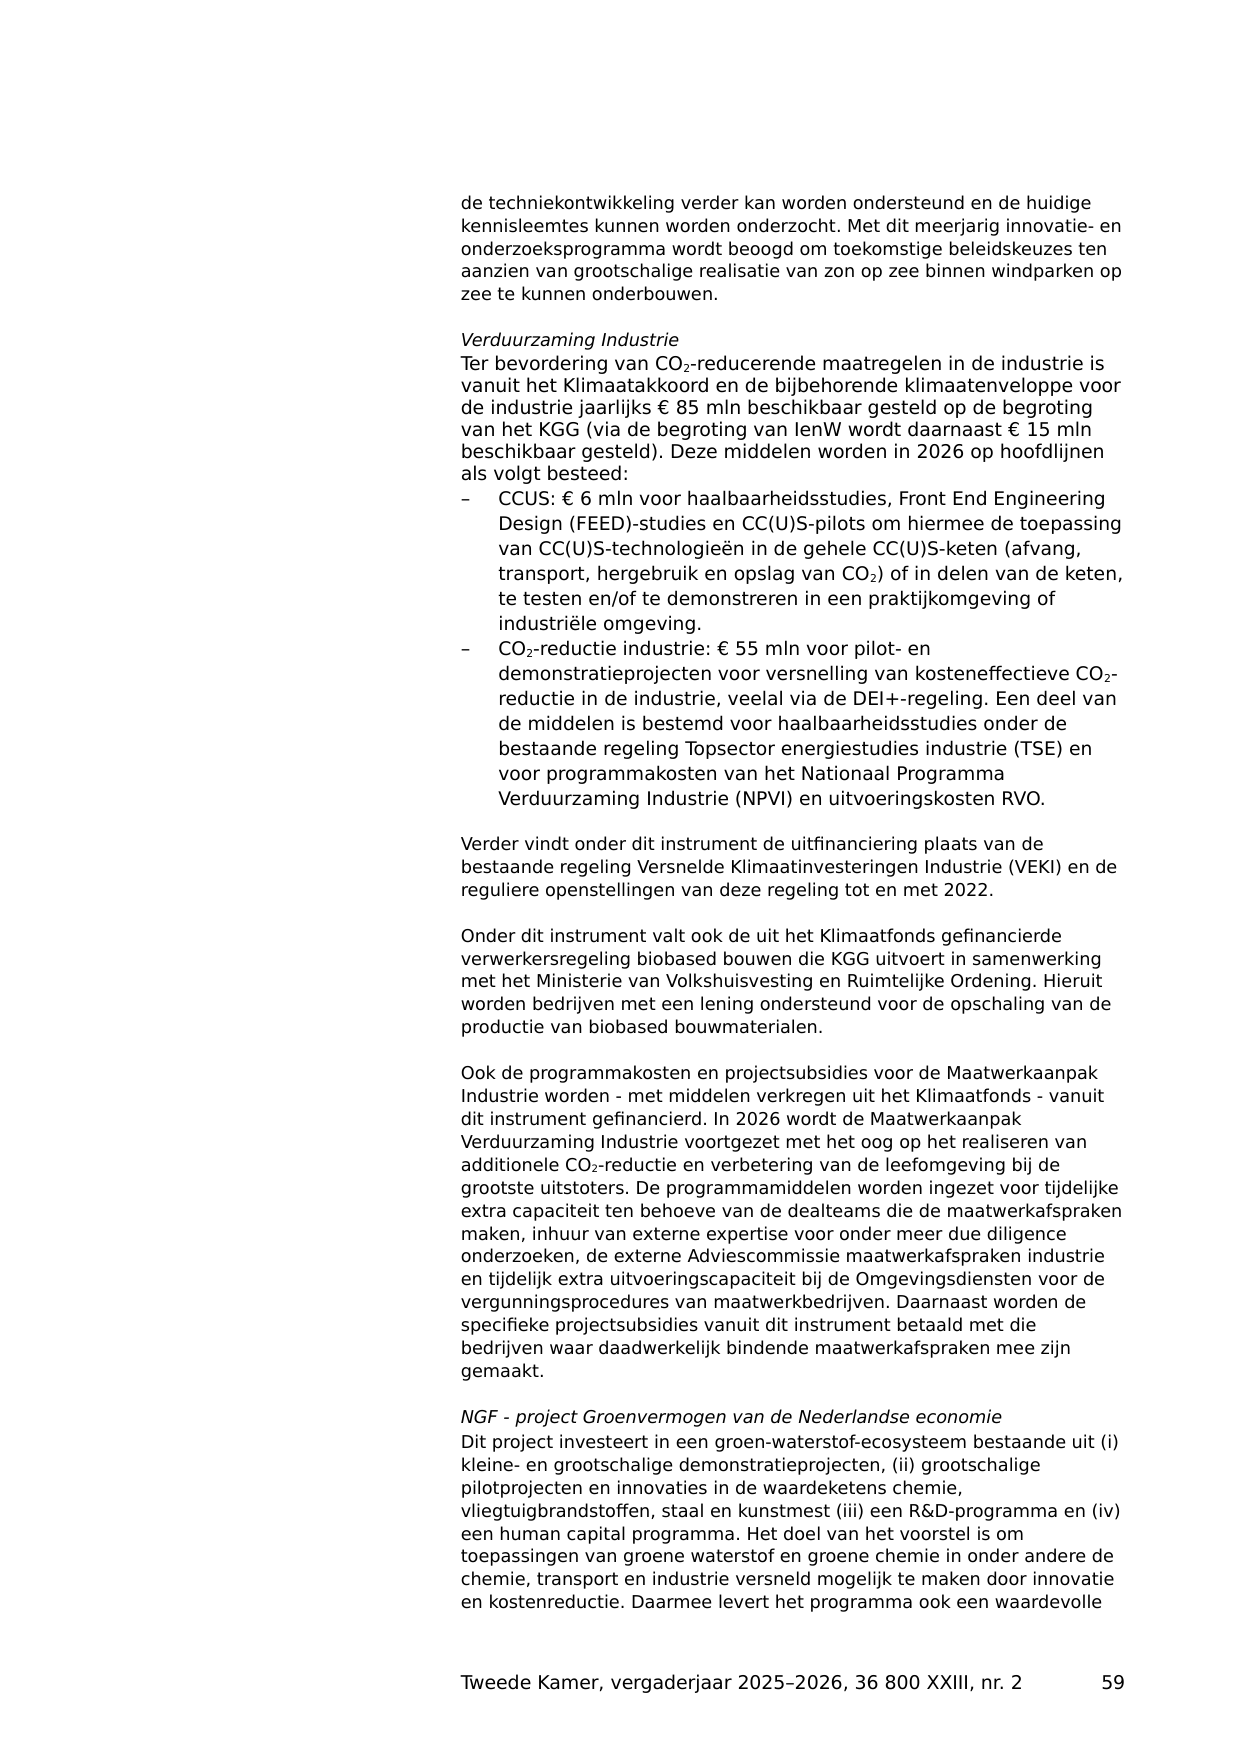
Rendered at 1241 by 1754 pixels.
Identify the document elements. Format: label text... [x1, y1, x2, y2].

text Verder vindt onder dit instrument de uitfinanciering plaats van de bestaande regeling Versnelde Klimaatinvesteringen Industrie (VEKI) en de reguliere openstellingen van deze regeling tot en met 2022. [461, 832, 1125, 901]
list CCUS: € 6 mln voor haalbaarheidsstudies, Front End Engineering Design (FEED)-studies en CC(U)S-pilots om hiermee de toepassing van CC(U)S-technologieën in de gehele CC(U)S-keten (afvang, transport, hergebruik en opslag van CO2) of in delen van de keten, te testen en/of te demonstreren in een praktijkomgeving of industriële omgeving. [461, 485, 1125, 635]
text Ter bevordering van CO2-reducerende maatregelen in de industrie is vanuit het Klimaatakkoord en de bijbehorende klimaatenveloppe voor de industrie jaarlijks € 85 mln beschikbaar gesteld op de begroting van het KGG (via de begroting van IenW wordt daarnaast € 15 mln beschikbaar gesteld). Deze middelen worden in 2026 op hoofdlijnen als volgt besteed: [461, 353, 1125, 485]
text Onder dit instrument valt ook de uit het Klimaatfonds gefinancierde verwerkersregeling biobased bouwen die KGG uitvoert in samenwerking met het Ministerie van Volkshuisvesting en Ruimtelijke Ordening. Hieruit worden bedrijven met een lening ondersteund voor de opschaling van de productie van biobased bouwmaterialen. [461, 924, 1125, 1038]
text NGF - project Groenvermogen van de Nederlandse economie [461, 1405, 1125, 1428]
text de techniekontwikkeling verder kan worden ondersteund en de huidige kennisleemtes kunnen worden onderzocht. Met dit meerjarig innovatie- en onderzoeksprogramma wordt beoogd om toekomstige beleidskeuzes ten aanzien van grootschalige realisatie van zon op zee binnen windparken op zee te kunnen onderbouwen. [461, 191, 1125, 305]
list CO2-reductie industrie: € 55 mln voor pilot- en demonstratieprojecten voor versnelling van kosteneffectieve CO2-reductie in de industrie, veelal via de DEI+-regeling. Een deel van de middelen is bestemd voor haalbaarheidsstudies onder de bestaande regeling Topsector energiestudies industrie (TSE) en voor programmakosten van het Nationaal Programma Verduurzaming Industrie (NPVI) en uitvoeringskosten RVO. [461, 635, 1125, 810]
text Dit project investeert in een groen-waterstof-ecosysteem bestaande uit (i) kleine- en grootschalige demonstratieprojecten, (ii) grootschalige pilotprojecten en innovaties in de waardeketens chemie, vliegtuigbrandstoffen, staal en kunstmest (iii) een R&D-programma en (iv) een human capital programma. Het doel van het voorstel is om toepassingen van groene waterstof en groene chemie in onder andere de chemie, transport en industrie versneld mogelijk te maken door innovatie en kostenreductie. Daarmee levert het programma ook een waardevolle [461, 1430, 1125, 1613]
text Verduurzaming Industrie [461, 328, 1125, 351]
text Ook de programmakosten en projectsubsidies voor de Maatwerkaanpak Industrie worden - met middelen verkregen uit het Klimaatfonds - vanuit dit instrument gefinancierd. In 2026 wordt de Maatwerkaanpak Verduurzaming Industrie voortgezet met het oog op het realiseren van additionele CO2-reductie en verbetering van de leefomgeving bij de grootste uitstoters. De programmamiddelen worden ingezet voor tijdelijke extra capaciteit ten behoeve van de dealteams die de maatwerkafspraken maken, inhuur van externe expertise voor onder meer due diligence onderzoeken, de externe Adviescommissie maatwerkafspraken industrie en tijdelijk extra uitvoeringscapaciteit bij de Omgevingsdiensten voor de vergunningsprocedures van maatwerkbedrijven. Daarnaast worden de specifieke projectsubsidies vanuit dit instrument betaald met die bedrijven waar daadwerkelijk bindende maatwerkafspraken mee zijn gemaakt. [461, 1061, 1125, 1382]
